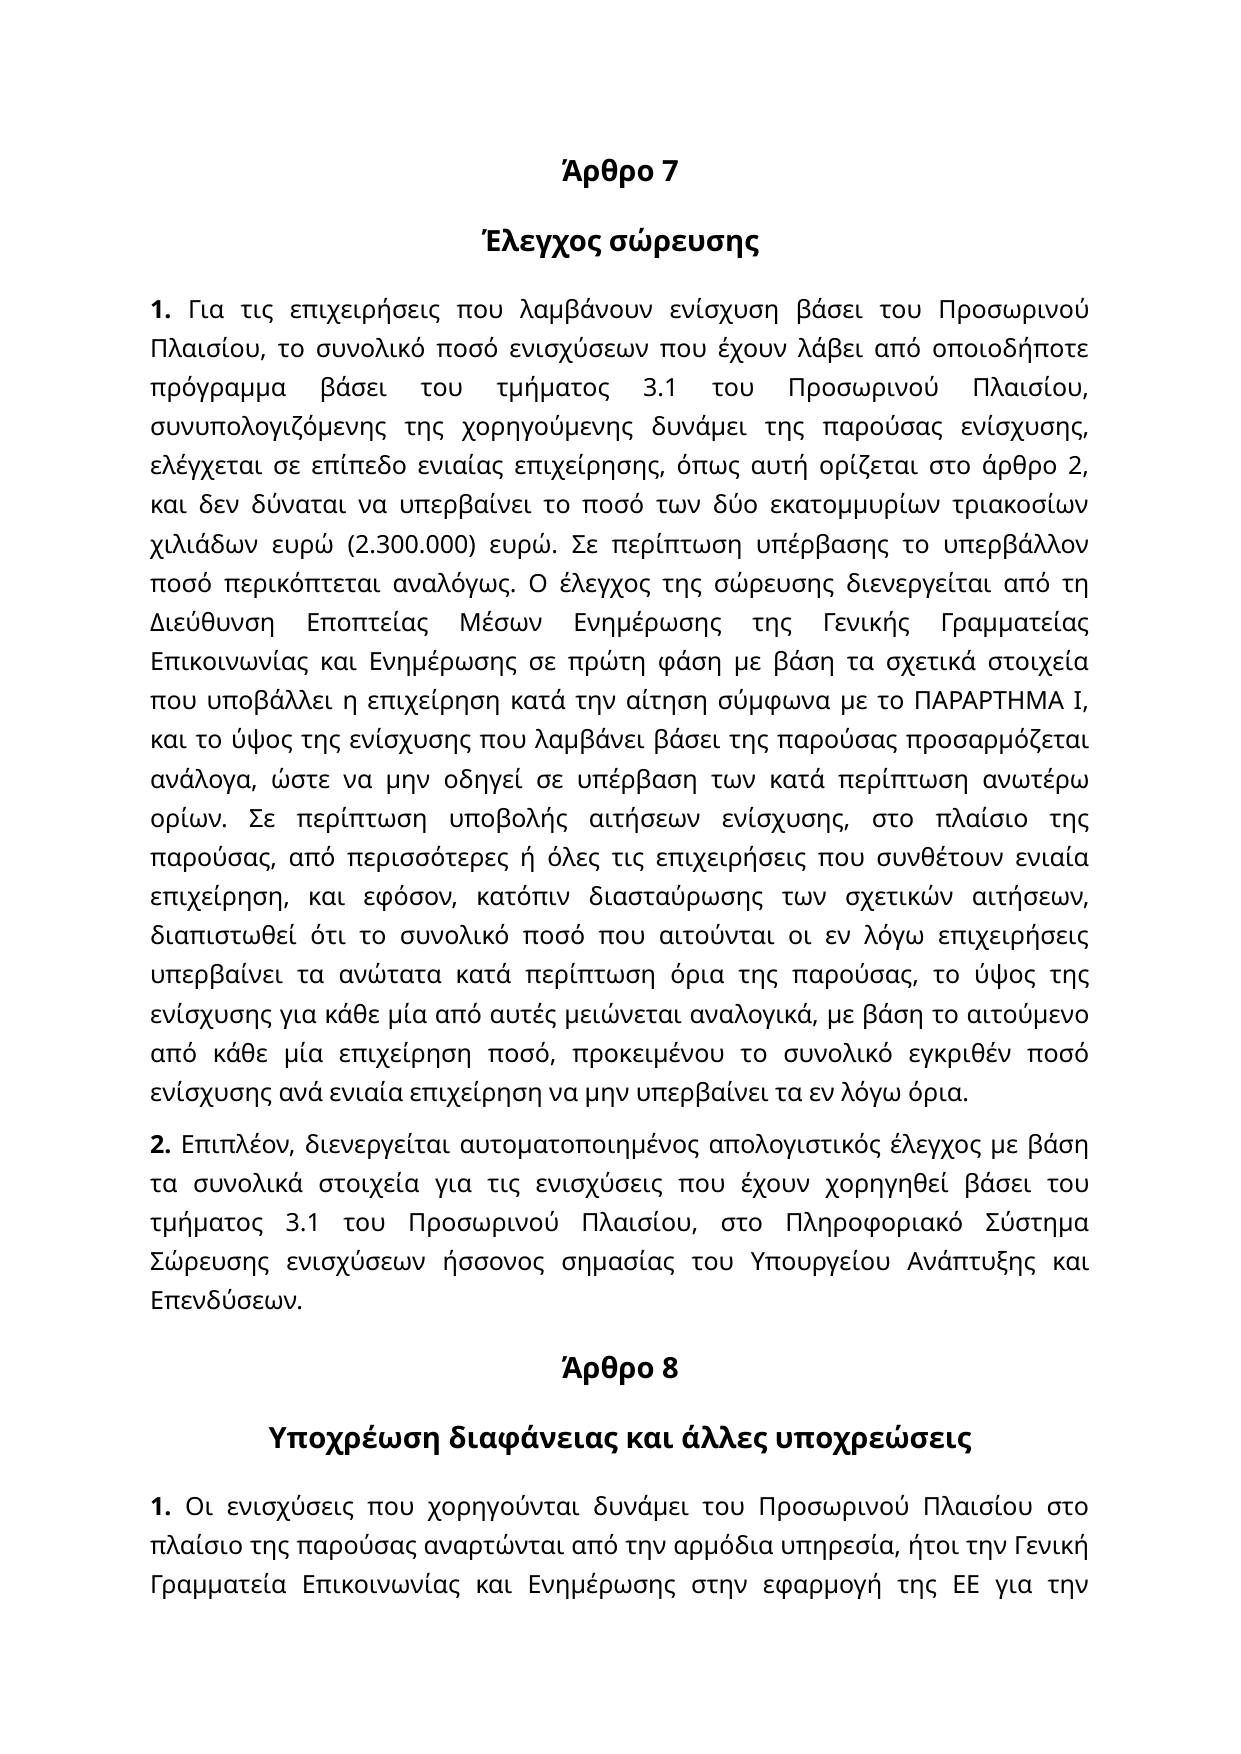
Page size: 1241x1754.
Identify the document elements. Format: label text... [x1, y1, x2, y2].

subtitle Έλεγχος σώρευσης [150, 221, 1090, 260]
text 1. Οι ενισχύσεις που χορηγούνται δυνάμει του Προσωρινού Πλαισίου στο πλαίσιο της παρούσας αναρτώνται από την αρμόδια υπηρεσία, ήτοι την Γενική Γραμματεία Επικοινωνίας και Ενημέρωσης στην εφαρμογή της ΕΕ για την [150, 1488, 1090, 1601]
subtitle Υποχρέωση διαφάνειας και άλλες υποχρεώσεις [150, 1418, 1090, 1457]
subtitle Άρθρο 7 [150, 150, 1090, 190]
text 1. Για τις επιχειρήσεις που λαμβάνουν ενίσχυση βάσει του Προσωρινού Πλαισίου, το συνολικό ποσό ενισχύσεων που έχουν λάβει από οποιοδήποτε πρόγραμμα βάσει του τμήματος 3.1 του Προσωρινού Πλαισίου, συνυπολογιζόμενης της χορηγούμενης δυνάμει της παρούσας ενίσχυσης, ελέγχεται σε επίπεδο ενιαίας επιχείρησης, όπως αυτή ορίζεται στο άρθρο 2, και δεν δύναται να υπερβαίνει το ποσό των δύο εκατομμυρίων τριακοσίων χιλιάδων ευρώ (2.300.000) ευρώ. Σε περίπτωση υπέρβασης το υπερβάλλον ποσό περικόπτεται αναλόγως. Ο έλεγχος της σώρευσης διενεργείται από τη Διεύθυνση Εποπτείας Μέσων Ενημέρωσης της Γενικής Γραμματείας Επικοινωνίας και Ενημέρωσης σε πρώτη φάση με βάση τα σχετικά στοιχεία που υποβάλλει η επιχείρηση κατά την αίτηση σύμφωνα με το ΠΑΡΑΡΤΗΜΑ Ι, και το ύψος της ενίσχυσης που λαμβάνει βάσει της παρούσας προσαρμόζεται ανάλογα, ώστε να μην οδηγεί σε υπέρβαση των κατά περίπτωση ανωτέρω ορίων. Σε περίπτωση υποβολής αιτήσεων ενίσχυσης, στο πλαίσιο της παρούσας, από περισσότερες ή όλες τις επιχειρήσεις που συνθέτουν ενιαία επιχείρηση, και εφόσον, κατόπιν διασταύρωσης των σχετικών αιτήσεων, διαπιστωθεί ότι το συνολικό ποσό που αιτούνται οι εν λόγω επιχειρήσεις υπερβαίνει τα ανώτατα κατά περίπτωση όρια της παρούσας, το ύψος της ενίσχυσης για κάθε μία από αυτές μειώνεται αναλογικά, με βάση το αιτούμενο από κάθε μία επιχείρηση ποσό, προκειμένου το συνολικό εγκριθέν ποσό ενίσχυσης ανά ενιαία επιχείρηση να μην υπερβαίνει τα εν λόγω όρια. [150, 291, 1090, 1109]
text 2. Επιπλέον, διενεργείται αυτοματοποιημένος απολογιστικός έλεγχος με βάση τα συνολικά στοιχεία για τις ενισχύσεις που έχουν χορηγηθεί βάσει του τμήματος 3.1 του Προσωρινού Πλαισίου, στο Πληροφοριακό Σύστημα Σώρευσης ενισχύσεων ήσσονος σημασίας του Υπουργείου Ανάπτυξης και Επενδύσεων. [150, 1126, 1090, 1317]
subtitle Άρθρο 8 [150, 1347, 1090, 1387]
